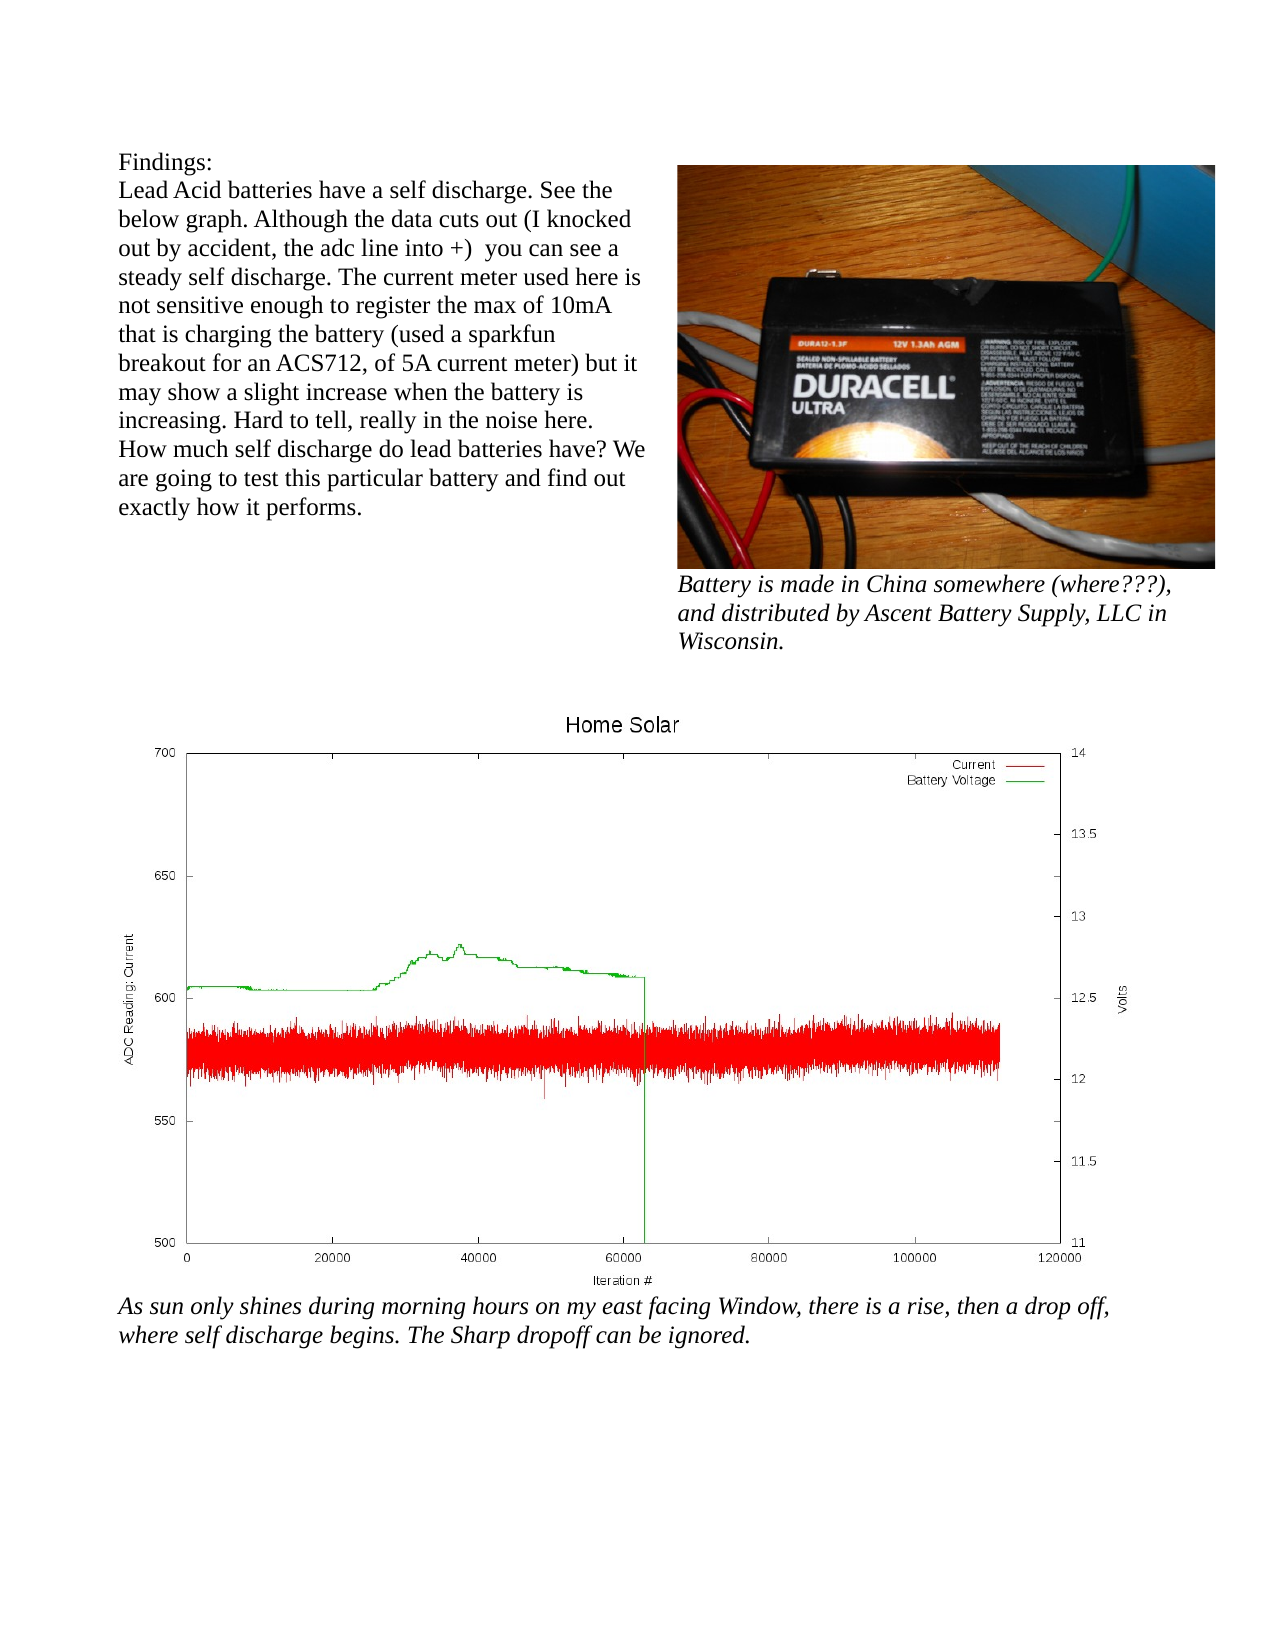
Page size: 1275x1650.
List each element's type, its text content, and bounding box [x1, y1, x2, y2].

text Lead Acid batteries have a self discharge. See the below graph. Although the data cuts out (I knocked out by accident, the adc line into +) you can see a steady self discharge. The current meter used here is not sensitive enough to register the max of 10mA that is charging the battery (used a sparkfun breakout for an ACS712, of 5A current meter) but it may show a slight increase when the battery is increasing. Hard to tell, really in the noise here. How much self discharge do lead batteries have? We are going to test this particular battery and find out exactly how it performs. [118, 176, 677, 521]
text As sun only shines during morning hours on my east facing Window, there is a rise, then a drop off, where self discharge begins. The Sharp dropoff can be ignored. [118, 1292, 1157, 1349]
picture [118, 706, 1157, 1292]
text [677, 158, 1213, 165]
picture [1163, 248, 1172, 254]
text Battery is made in China somewhere (where???), and distributed by Ascent Battery Supply, LLC in Wisconsin. [677, 569, 1213, 655]
text Findings: [118, 147, 677, 176]
picture [677, 165, 1216, 569]
